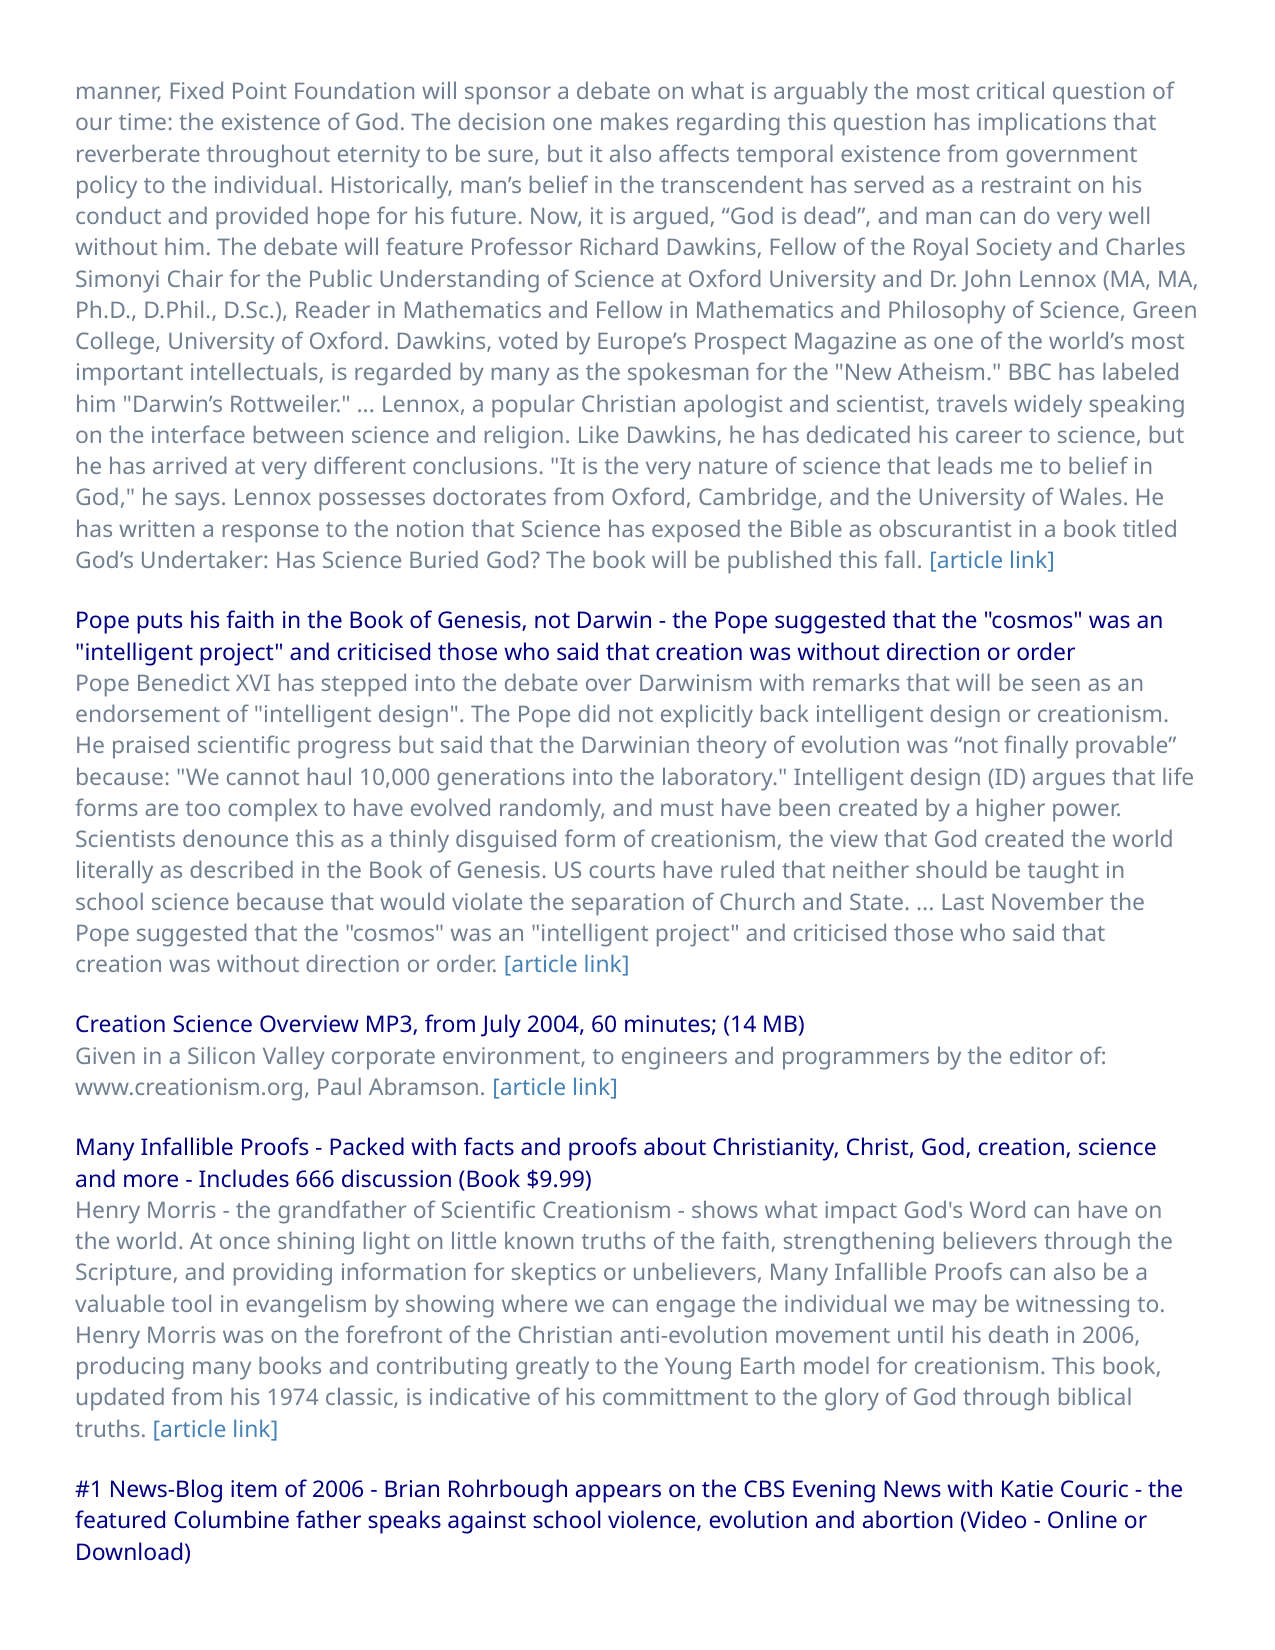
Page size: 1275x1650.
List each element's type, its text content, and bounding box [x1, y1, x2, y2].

text #1 News-Blog item of 2006 - Brian Rohrbough appears on the CBS Evening News with Katie Couric - the featured Columbine father speaks against school violence, evolution and abortion (Video - Online or Download) [75, 1473, 1200, 1567]
text manner, Fixed Point Foundation will sponsor a debate on what is arguably the most critical question of our time: the existence of God. The decision one makes regarding this question has implications that reverberate throughout eternity to be sure, but it also affects temporal existence from government policy to the individual. Historically, man’s belief in the transcendent has served as a restraint on his conduct and provided hope for his future. Now, it is argued, “God is dead”, and man can do very well without him. The debate will feature Professor Richard Dawkins, Fellow of the Royal Society and Charles Simonyi Chair for the Public Understanding of Science at Oxford University and Dr. John Lennox (MA, MA, Ph.D., D.Phil., D.Sc.), Reader in Mathematics and Fellow in Mathematics and Philosophy of Science, Green College, University of Oxford. Dawkins, voted by Europe’s Prospect Magazine as one of the world’s most important intellectuals, is regarded by many as the spokesman for the "New Atheism." BBC has labeled him "Darwin’s Rottweiler." ... Lennox, a popular Christian apologist and scientist, travels widely speaking on the interface between science and religion. Like Dawkins, he has dedicated his career to science, but he has arrived at very different conclusions. "It is the very nature of science that leads me to belief in God," he says. Lennox possesses doctorates from Oxford, Cambridge, and the University of Wales. He has written a response to the notion that Science has exposed the Bible as obscurantist in a book titled God’s Undertaker: Has Science Buried God? The book will be published this fall. [article link] [75, 75, 1200, 575]
text Pope puts his faith in the Book of Genesis, not Darwin - the Pope suggested that the "cosmos" was an "intelligent project" and criticised those who said that creation was without direction or order Pope Benedict XVI has stepped into the debate over Darwinism with remarks that will be seen as an endorsement of "intelligent design". The Pope did not explicitly back intelligent design or creationism. He praised scientific progress but said that the Darwinian theory of evolution was “not finally provable” because: "We cannot haul 10,000 generations into the laboratory." Intelligent design (ID) argues that life forms are too complex to have evolved randomly, and must have been created by a higher power. Scientists denounce this as a thinly disguised form of creationism, the view that God created the world literally as described in the Book of Genesis. US courts have ruled that neither should be taught in school science because that would violate the separation of Church and State. ... Last November the Pope suggested that the "cosmos" was an "intelligent project" and criticised those who said that creation was without direction or order. [article link] [75, 604, 1200, 979]
text Many Infallible Proofs - Packed with facts and proofs about Christianity, Christ, God, creation, science and more - Includes 666 discussion (Book $9.99) Henry Morris - the grandfather of Scientific Creationism - shows what impact God's Word can have on the world. At once shining light on little known truths of the faith, strengthening believers through the Scripture, and providing information for skeptics or unbelievers, Many Infallible Proofs can also be a valuable tool in evangelism by showing where we can engage the individual we may be witnessing to. Henry Morris was on the forefront of the Christian anti-evolution movement until his death in 2006, producing many books and contributing greatly to the Young Earth model for creationism. This book, updated from his 1974 classic, is indicative of his committment to the glory of God through biblical truths. [article link] [75, 1131, 1200, 1444]
text Creation Science Overview MP3, from July 2004, 60 minutes; (14 MB) Given in a Silicon Valley corporate environment, to engineers and programmers by the editor of: www.creationism.org, Paul Abramson. [article link] [75, 1008, 1200, 1102]
